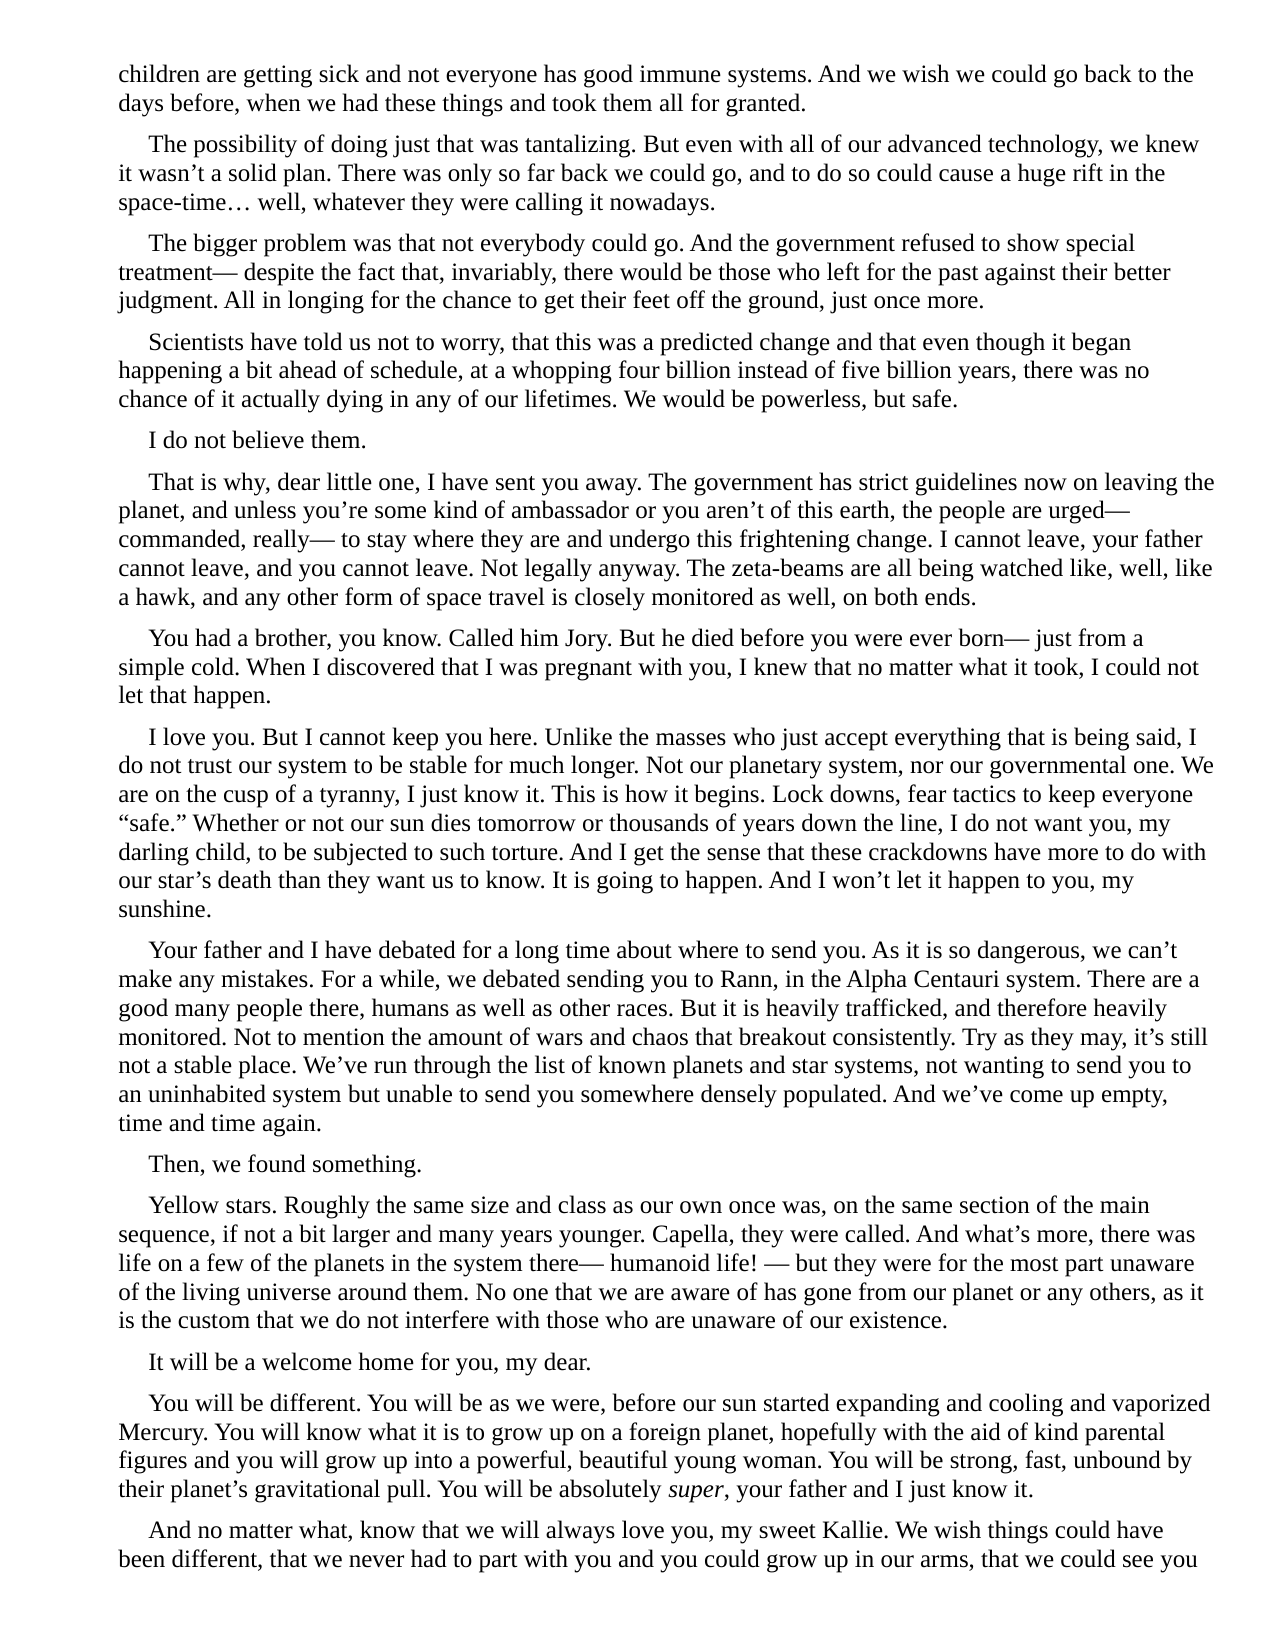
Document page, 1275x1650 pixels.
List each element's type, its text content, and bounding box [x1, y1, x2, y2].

text I do not believe them. [118, 425, 1216, 454]
text And no matter what, know that we will always love you, my sweet Kallie. We wish things could have been different, that we never had to part with you and you could grow up in our arms, that we could see you [118, 1515, 1216, 1573]
text The bigger problem was that not everybody could go. And the government refused to show special treatment— despite the fact that, invariably, there would be those who left for the past against their better judgment. All in longing for the chance to get their feet off the ground, just once more. [118, 228, 1216, 314]
text Then, we found something. [118, 1149, 1216, 1178]
text Yellow stars. Roughly the same size and class as our own once was, on the same section of the main sequence, if not a bit larger and many years younger. Capella, they were called. And what’s more, there was life on a few of the planets in the system there— humanoid life! — but they were for the most part unaware of the living universe around them. No one that we are aware of has gone from our planet or any others, as it is the custom that we do not interfere with those who are unaware of our existence. [118, 1190, 1216, 1334]
text That is why, dear little one, I have sent you away. The government has strict guidelines now on leaving the planet, and unless you’re some kind of ambassador or you aren’t of this earth, the people are urged— commanded, really— to stay where they are and undergo this frightening change. I cannot leave, your father cannot leave, and you cannot leave. Not legally anyway. The zeta-beams are all being watched like, well, like a hawk, and any other form of space travel is closely monitored as well, on both ends. [118, 467, 1216, 610]
text I love you. But I cannot keep you here. Unlike the masses who just accept everything that is being said, I do not trust our system to be stable for much longer. Not our planetary system, nor our governmental one. We are on the cusp of a tyranny, I just know it. This is how it begins. Lock downs, fear tactics to keep everyone “safe.” Whether or not our sun dies tomorrow or thousands of years down the line, I do not want you, my darling child, to be subjected to such torture. And I get the sense that these crackdowns have more to do with our star’s death than they want us to know. It is going to happen. And I won’t let it happen to you, my sunshine. [118, 722, 1216, 923]
text It will be a welcome home for you, my dear. [118, 1347, 1216, 1375]
text You had a brother, you know. Called him Jory. But he died before you were ever born— just from a simple cold. When I discovered that I was pregnant with you, I knew that no matter what it took, I could not let that happen. [118, 623, 1216, 709]
text children are getting sick and not everyone has good immune systems. And we wish we could go back to the days before, when we had these things and took them all for granted. [118, 59, 1216, 117]
text The possibility of doing just that was tantalizing. But even with all of our advanced technology, we knew it wasn’t a solid plan. There was only so far back we could go, and to do so could cause a huge rift in the space-time… well, whatever they were calling it nowadays. [118, 129, 1216, 215]
text Your father and I have debated for a long time about where to send you. As it is so dangerous, we can’t make any mistakes. For a while, we debated sending you to Rann, in the Alpha Centauri system. There are a good many people there, humans as well as other races. But it is heavily trafficked, and therefore heavily monitored. Not to mention the amount of wars and chaos that breakout consistently. Try as they may, it’s still not a stable place. We’ve run through the list of known planets and star systems, not wanting to send you to an uninhabited system but unable to send you somewhere densely populated. And we’ve come up empty, time and time again. [118, 935, 1216, 1137]
text Scientists have told us not to worry, that this was a predicted change and that even though it began happening a bit ahead of schedule, at a whopping four billion instead of five billion years, there was no chance of it actually dying in any of our lifetimes. We would be powerless, but safe. [118, 327, 1216, 413]
text You will be different. You will be as we were, before our sun started expanding and cooling and vaporized Mercury. You will know what it is to grow up on a foreign planet, hopefully with the aid of kind parental figures and you will grow up into a powerful, beautiful young woman. You will be strong, fast, unbound by their planet’s gravitational pull. You will be absolutely super, your father and I just know it. [118, 1388, 1216, 1503]
